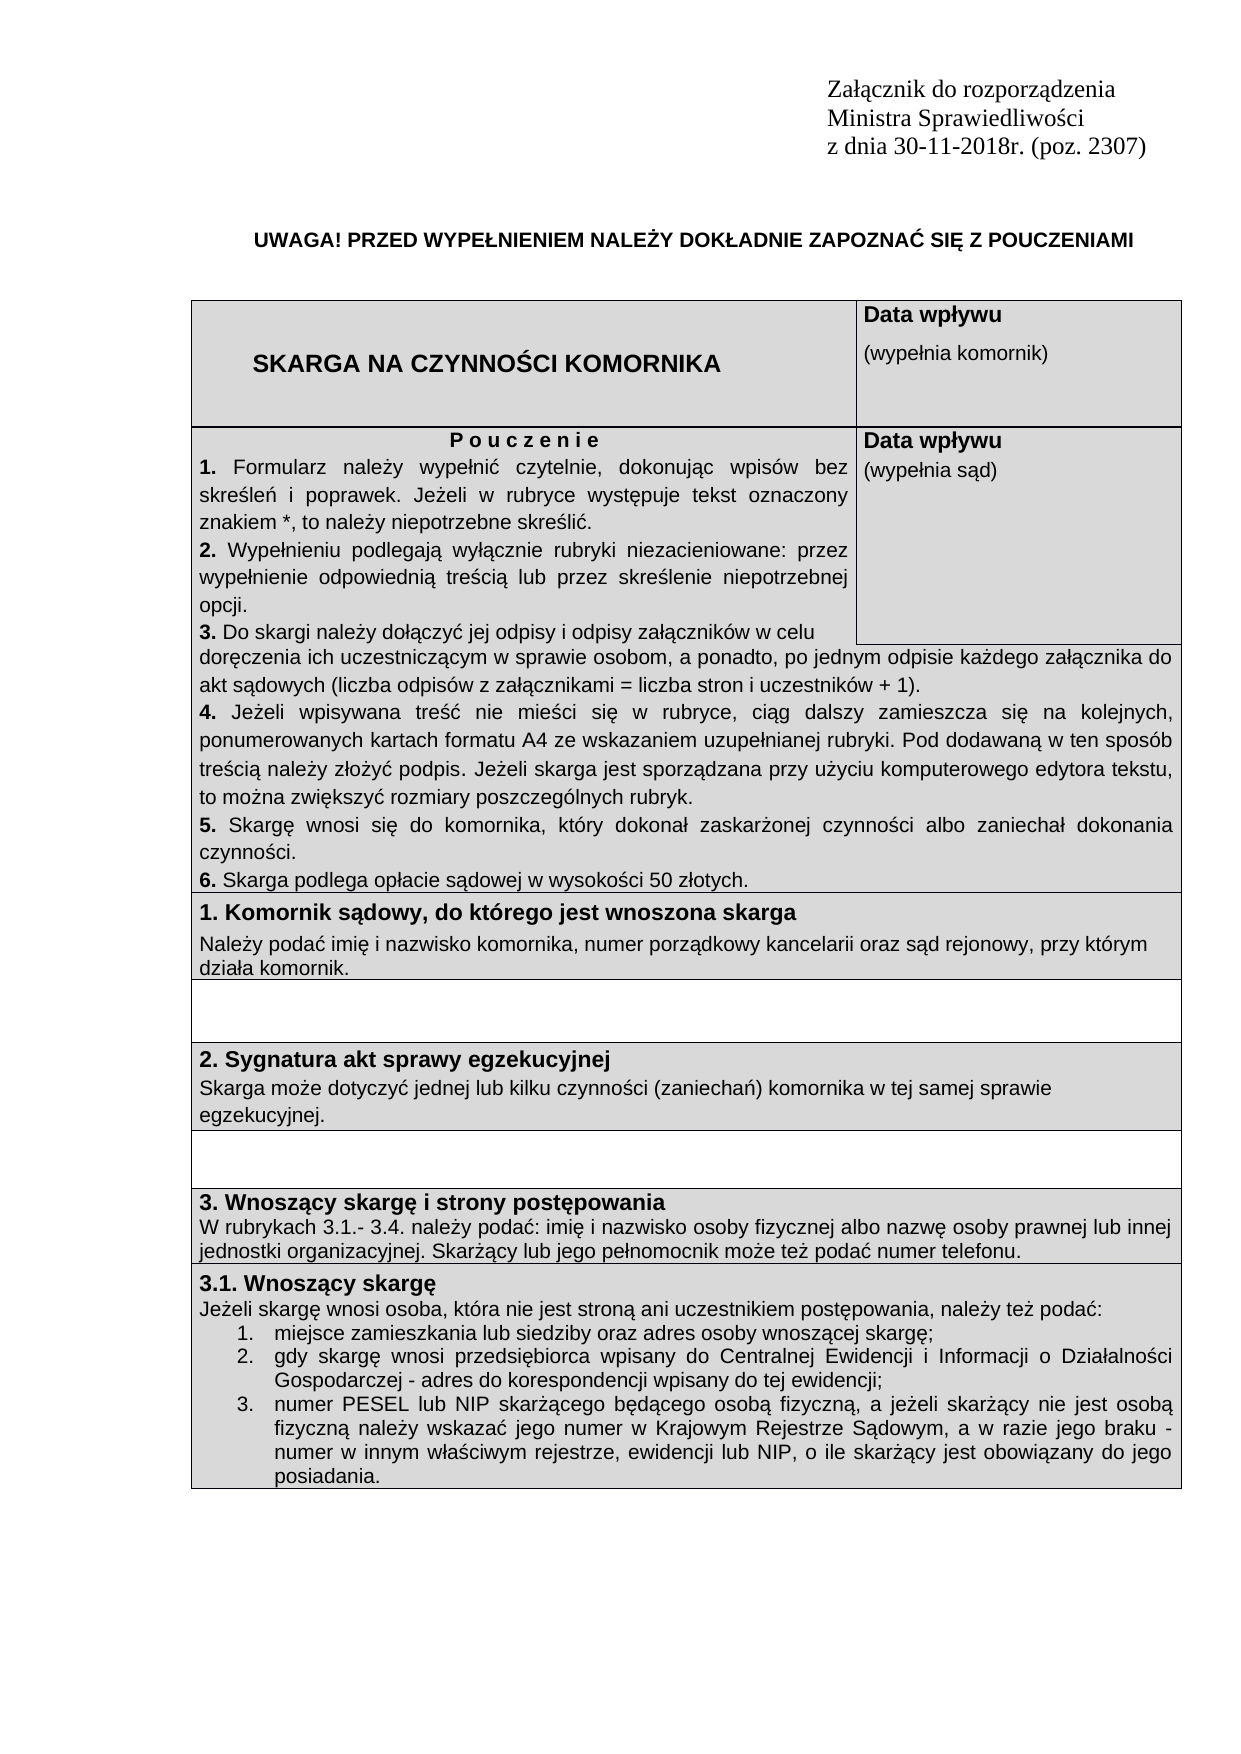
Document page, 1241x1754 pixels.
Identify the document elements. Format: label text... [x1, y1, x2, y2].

table_cell P o u c z e n i e 1. Formularz należy wypełnić czytelnie, dokonując wpisów bez skreśleń i poprawek. Jeżeli w rubryce występuje tekst oznaczony znakiem *, to należy niepotrzebne skreślić. 2. Wypełnieniu podlegają wyłącznie rubryki niezacieniowane: przez wypełnienie odpowiednią treścią lub przez skreślenie niepotrzebnej opcji. 3. Do skargi należy dołączyć jej odpisy i odpisy załączników w celu [192, 428, 856, 644]
table_cell 1. Komornik sądowy, do którego jest wnoszona skarga Należy podać imię i nazwisko komornika, numer porządkowy kancelarii oraz sąd rejonowy, przy którym działa komornik. [192, 893, 1181, 979]
table_header Data wpływu (wypełnia komornik) [857, 301, 1181, 426]
table_cell [192, 980, 1181, 1042]
table_cell [192, 1131, 1181, 1187]
table_header SKARGA NA CZYNNOŚCI KOMORNIKA [192, 301, 856, 426]
table_cell 3. Wnoszący skargę i strony postępowania W rubrykach 3.1.- 3.4. należy podać: imię i nazwisko osoby fizycznej albo nazwę osoby prawnej lub innej jednostki organizacyjnej. Skarżący lub jego pełnomocnik może też podać numer telefonu. [192, 1189, 1181, 1263]
table_cell 3.1. Wnoszący skargę Jeżeli skargę wnosi osoba, która nie jest stroną ani uczestnikiem postępowania, należy też podać: miejsce zamieszkania lub siedziby oraz adres osoby wnoszącej skargę; gdy skargę wnosi przedsiębiorca wpisany do Centralnej Ewidencji i Informacji o Działalności Gospodarczej - adres do korespondencji wpisany do tej ewidencji; numer PESEL lub NIP skarżącego będącego osobą fizyczną, a jeżeli skarżący nie jest osobą fizyczną należy wskazać jego numer w Krajowym Rejestrze Sądowym, a w razie jego braku - numer w innym właściwym rejestrze, ewidencji lub NIP, o ile skarżący jest obowiązany do jego posiadania. [192, 1264, 1181, 1488]
table_cell Data wpływu (wypełnia sąd) [857, 428, 1181, 644]
table_cell 2. Sygnatura akt sprawy egzekucyjnej Skarga może dotyczyć jednej lub kilku czynności (zaniechań) komornika w tej samej sprawie egzekucyjnej. [192, 1043, 1181, 1130]
text Załącznik do rozporządzenia Ministra Sprawiedliwości z dnia 30-11-2018r. (poz. 2307) [827, 74, 1152, 160]
text UWAGA! PRZED WYPEŁNIENIEM NALEŻY DOKŁADNIE ZAPOZNAĆ SIĘ Z POUCZENIAMI [236, 228, 1152, 252]
table_cell doręczenia ich uczestniczącym w sprawie osobom, a ponadto, po jednym odpisie każdego załącznika do akt sądowych (liczba odpisów z załącznikami = liczba stron i uczestników + 1). 4. Jeżeli wpisywana treść nie mieści się w rubryce, ciąg dalszy zamieszcza się na kolejnych, ponumerowanych kartach formatu A4 ze wskazaniem uzupełnianej rubryki. Pod dodawaną w ten sposób treścią należy złożyć podpis. Jeżeli skarga jest sporządzana przy użyciu komputerowego edytora tekstu, to można zwiększyć rozmiary poszczególnych rubryk. 5. Skargę wnosi się do komornika, który dokonał zaskarżonej czynności albo zaniechał dokonania czynności. 6. Skarga podlega opłacie sądowej w wysokości 50 złotych. [192, 644, 1181, 892]
